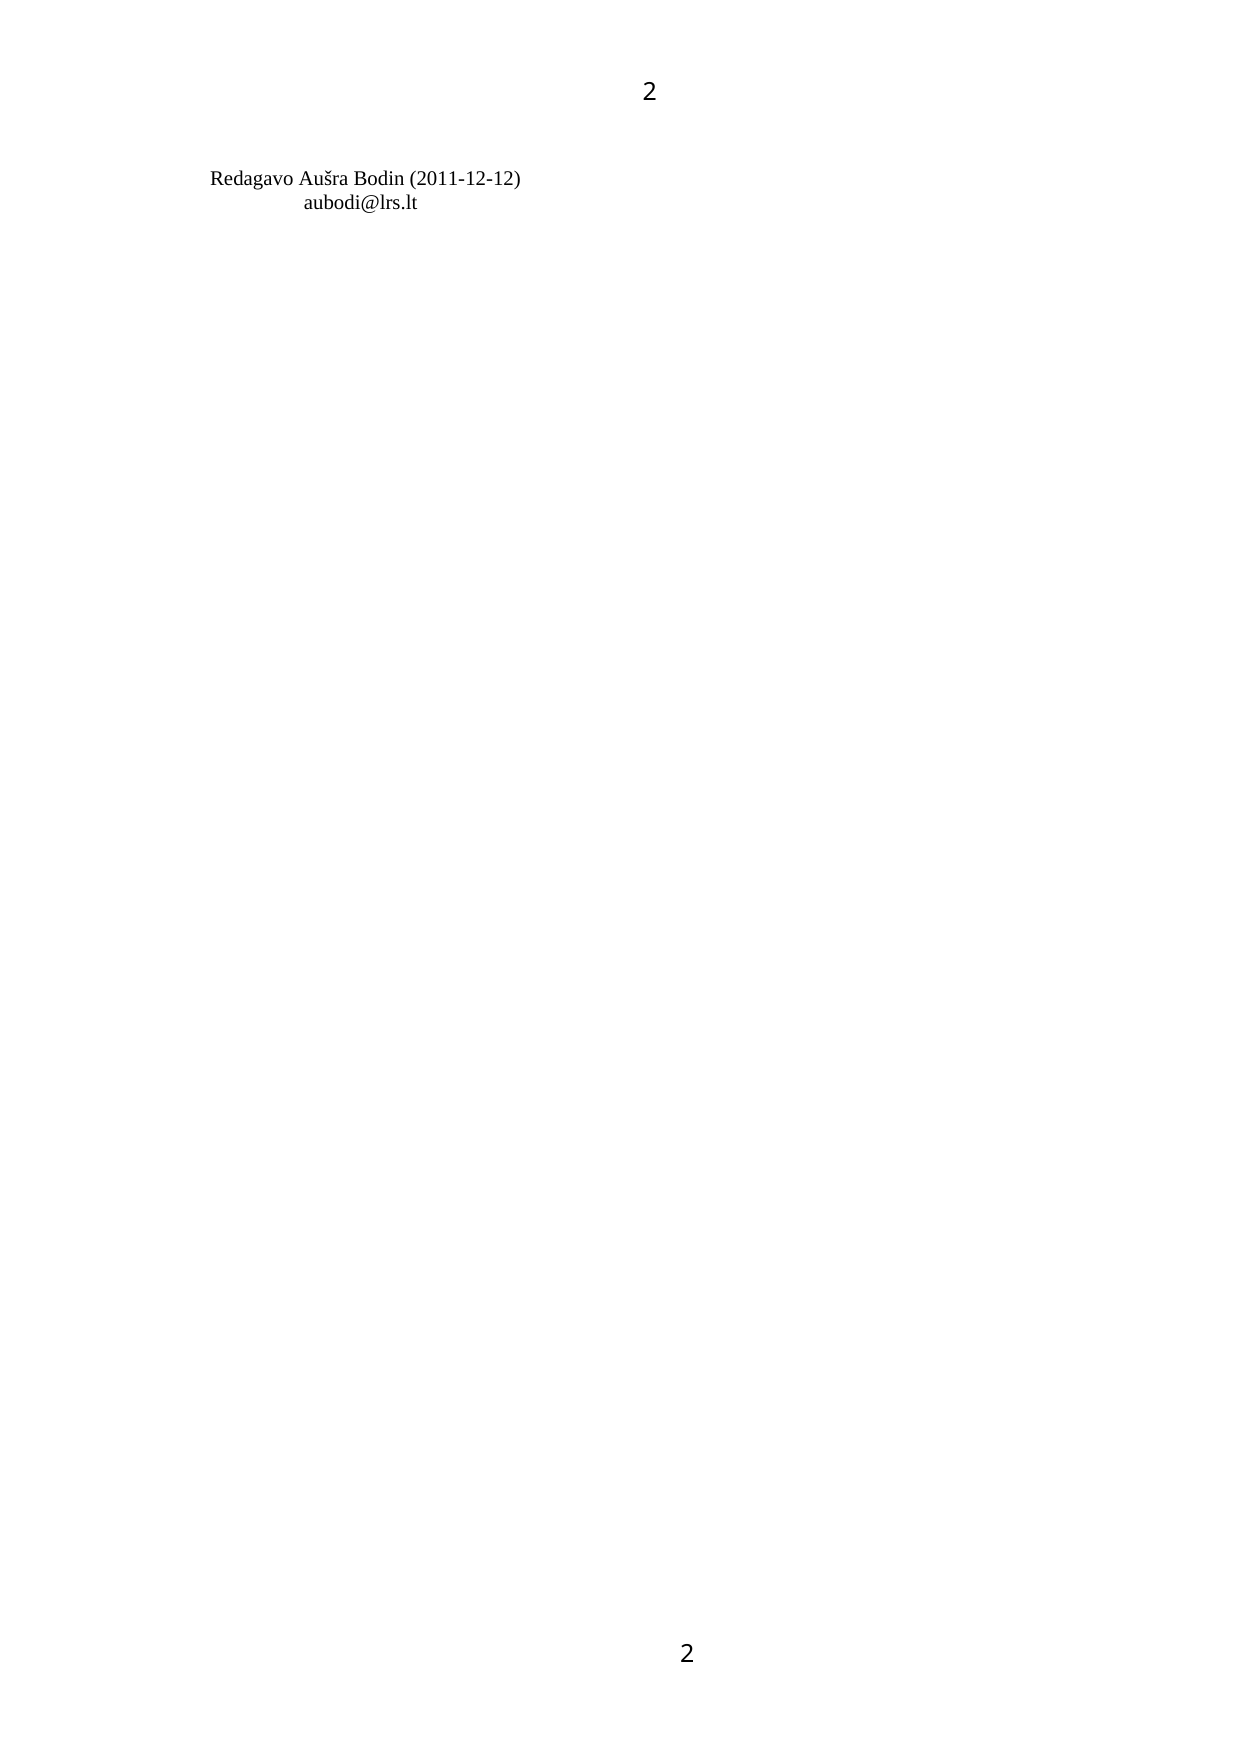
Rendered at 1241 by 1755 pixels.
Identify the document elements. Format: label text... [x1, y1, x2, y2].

text Redagavo Aušra Bodin (2011-12-12) [210, 166, 1120, 190]
text aubodi@lrs.lt [210, 190, 1120, 214]
